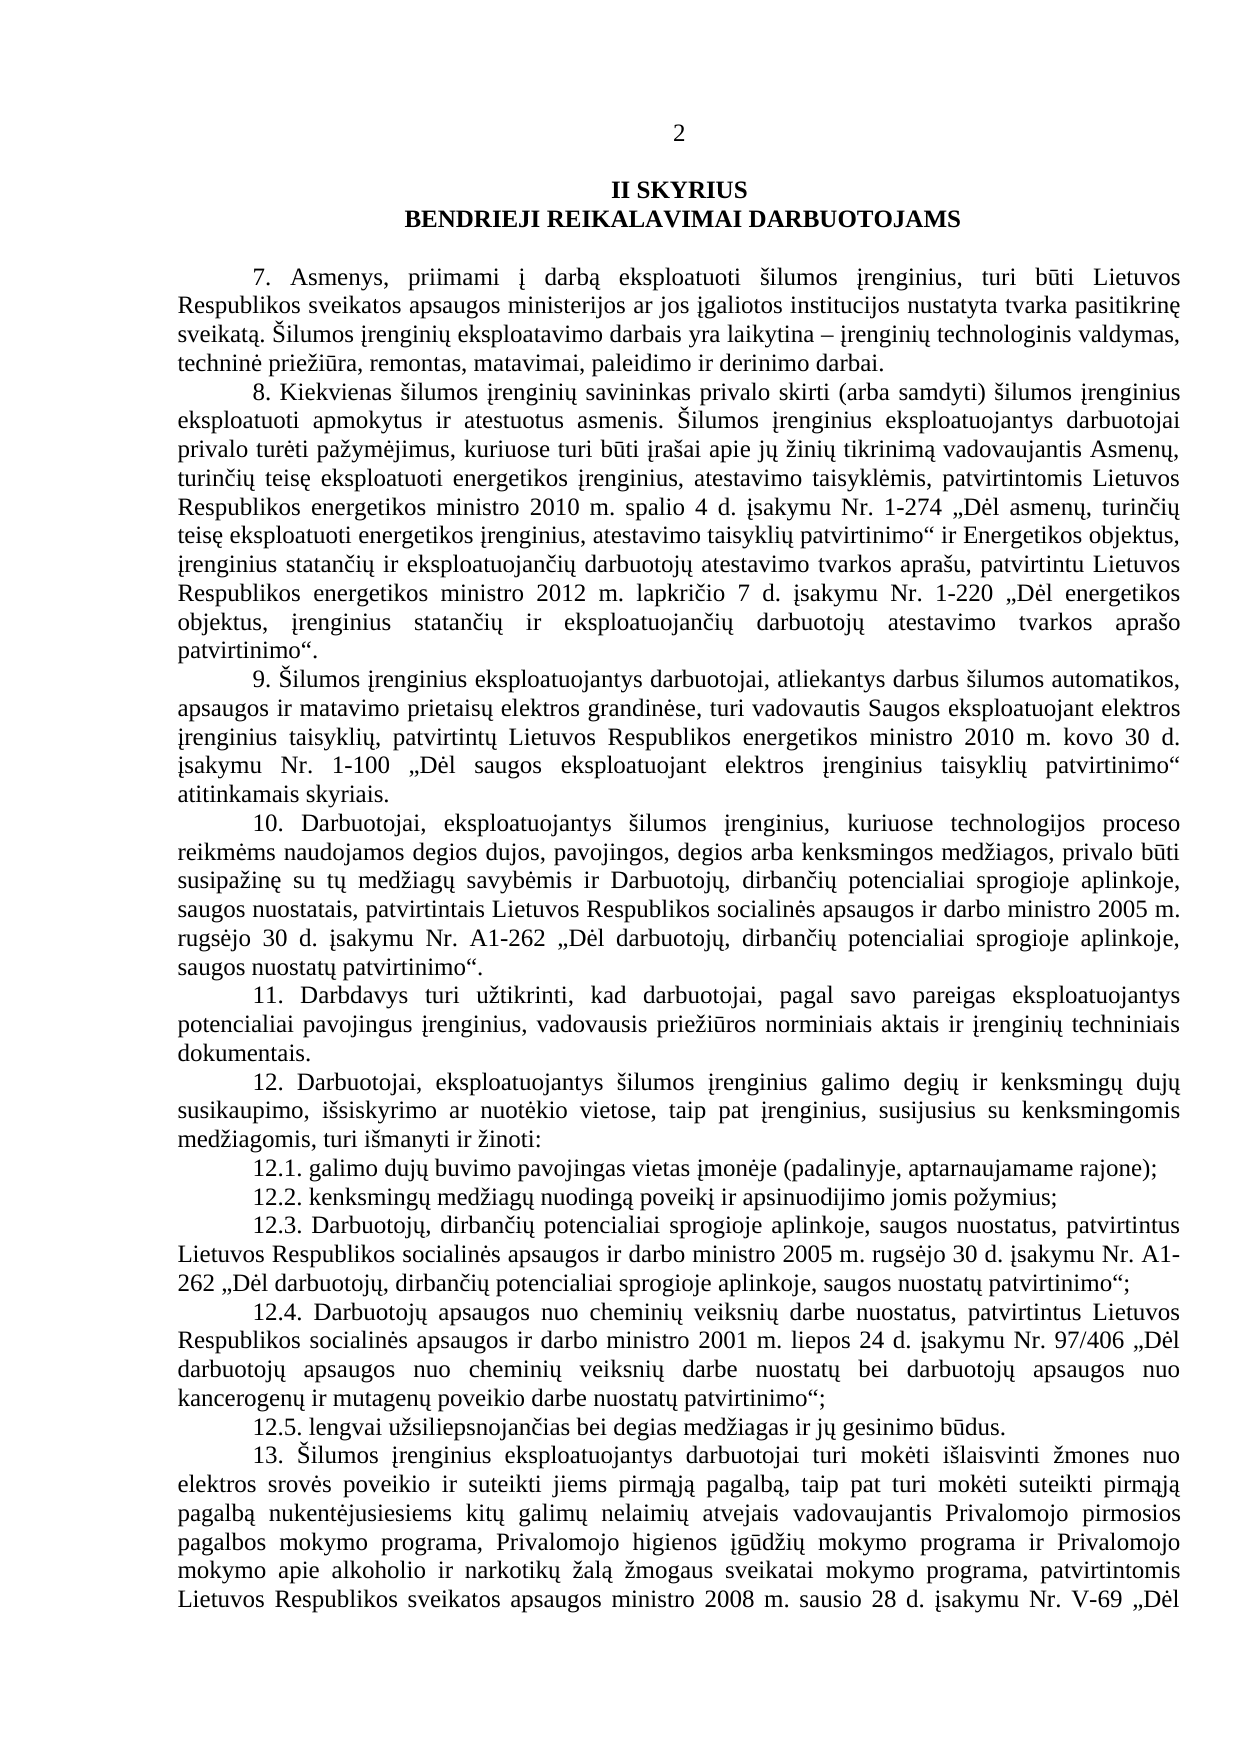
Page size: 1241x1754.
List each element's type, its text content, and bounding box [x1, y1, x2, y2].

text BENDRIEJI REIKALAVIMAI DARBUOTOJAMS [177, 204, 1181, 233]
text 12.4. Darbuotojų apsaugos nuo cheminių veiksnių darbe nuostatus, patvirtintus Lietuvos Respublikos socialinės apsaugos ir darbo ministro 2001 m. liepos 24 d. įsakymu Nr. 97/406 „Dėl darbuotojų apsaugos nuo cheminių veiksnių darbe nuostatų bei darbuotojų apsaugos nuo kancerogenų ir mutagenų poveikio darbe nuostatų patvirtinimo“; [177, 1297, 1181, 1412]
text 12.3. Darbuotojų, dirbančių potencialiai sprogioje aplinkoje, saugos nuostatus, patvirtintus Lietuvos Respublikos socialinės apsaugos ir darbo ministro 2005 m. rugsėjo 30 d. įsakymu Nr. A1-262 „Dėl darbuotojų, dirbančių potencialiai sprogioje aplinkoje, saugos nuostatų patvirtinimo“; [177, 1211, 1181, 1297]
text 12.5. lengvai užsiliepsnojančias bei degias medžiagas ir jų gesinimo būdus. [177, 1412, 1181, 1441]
text II SKYRIUS [177, 176, 1181, 204]
text 12. Darbuotojai, eksploatuojantys šilumos įrenginius galimo degių ir kenksmingų dujų susikaupimo, išsiskyrimo ar nuotėkio vietose, taip pat įrenginius, susijusius su kenksmingomis medžiagomis, turi išmanyti ir žinoti: [177, 1067, 1181, 1153]
text 8. Kiekvienas šilumos įrenginių savininkas privalo skirti (arba samdyti) šilumos įrenginius eksploatuoti apmokytus ir atestuotus asmenis. Šilumos įrenginius eksploatuojantys darbuotojai privalo turėti pažymėjimus, kuriuose turi būti įrašai apie jų žinių tikrinimą vadovaujantis Asmenų, turinčių teisę eksploatuoti energetikos įrenginius, atestavimo taisyklėmis, patvirtintomis Lietuvos Respublikos energetikos ministro 2010 m. spalio 4 d. įsakymu Nr. 1-274 „Dėl asmenų, turinčių teisę eksploatuoti energetikos įrenginius, atestavimo taisyklių patvirtinimo“ ir Energetikos objektus, įrenginius statančių ir eksploatuojančių darbuotojų atestavimo tvarkos aprašu, patvirtintu Lietuvos Respublikos energetikos ministro 2012 m. lapkričio 7 d. įsakymu Nr. 1-220 „Dėl energetikos objektus, įrenginius statančių ir eksploatuojančių darbuotojų atestavimo tvarkos aprašo patvirtinimo“. [177, 377, 1181, 664]
text 9. Šilumos įrenginius eksploatuojantys darbuotojai, atliekantys darbus šilumos automatikos, apsaugos ir matavimo prietaisų elektros grandinėse, turi vadovautis Saugos eksploatuojant elektros įrenginius taisyklių, patvirtintų Lietuvos Respublikos energetikos ministro 2010 m. kovo 30 d. įsakymu Nr. 1-100 „Dėl saugos eksploatuojant elektros įrenginius taisyklių patvirtinimo“ atitinkamais skyriais. [177, 664, 1181, 808]
text 10. Darbuotojai, eksploatuojantys šilumos įrenginius, kuriuose technologijos proceso reikmėms naudojamos degios dujos, pavojingos, degios arba kenksmingos medžiagos, privalo būti susipažinę su tų medžiagų savybėmis ir Darbuotojų, dirbančių potencialiai sprogioje aplinkoje, saugos nuostatais, patvirtintais Lietuvos Respublikos socialinės apsaugos ir darbo ministro 2005 m. rugsėjo 30 d. įsakymu Nr. A1-262 „Dėl darbuotojų, dirbančių potencialiai sprogioje aplinkoje, saugos nuostatų patvirtinimo“. [177, 808, 1181, 981]
text 13. Šilumos įrenginius eksploatuojantys darbuotojai turi mokėti išlaisvinti žmones nuo elektros srovės poveikio ir suteikti jiems pirmąją pagalbą, taip pat turi mokėti suteikti pirmąją pagalbą nukentėjusiesiems kitų galimų nelaimių atvejais vadovaujantis Privalomojo pirmosios pagalbos mokymo programa, Privalomojo higienos įgūdžių mokymo programa ir Privalomojo mokymo apie alkoholio ir narkotikų žalą žmogaus sveikatai mokymo programa, patvirtintomis Lietuvos Respublikos sveikatos apsaugos ministro 2008 m. sausio 28 d. įsakymu Nr. V-69 „Dėl [177, 1441, 1181, 1613]
text 12.1. galimo dujų buvimo pavojingas vietas įmonėje (padalinyje, aptarnaujamame rajone); [177, 1153, 1181, 1182]
text 11. Darbdavys turi užtikrinti, kad darbuotojai, pagal savo pareigas eksploatuojantys potencialiai pavojingus įrenginius, vadovausis priežiūros norminiais aktais ir įrenginių techniniais dokumentais. [177, 981, 1181, 1067]
text 7. Asmenys, priimami į darbą eksploatuoti šilumos įrenginius, turi būti Lietuvos Respublikos sveikatos apsaugos ministerijos ar jos įgaliotos institucijos nustatyta tvarka pasitikrinę sveikatą. Šilumos įrenginių eksploatavimo darbais yra laikytina – įrenginių technologinis valdymas, techninė priežiūra, remontas, matavimai, paleidimo ir derinimo darbai. [177, 262, 1181, 377]
text 12.2. kenksmingų medžiagų nuodingą poveikį ir apsinuodijimo jomis požymius; [177, 1182, 1181, 1211]
